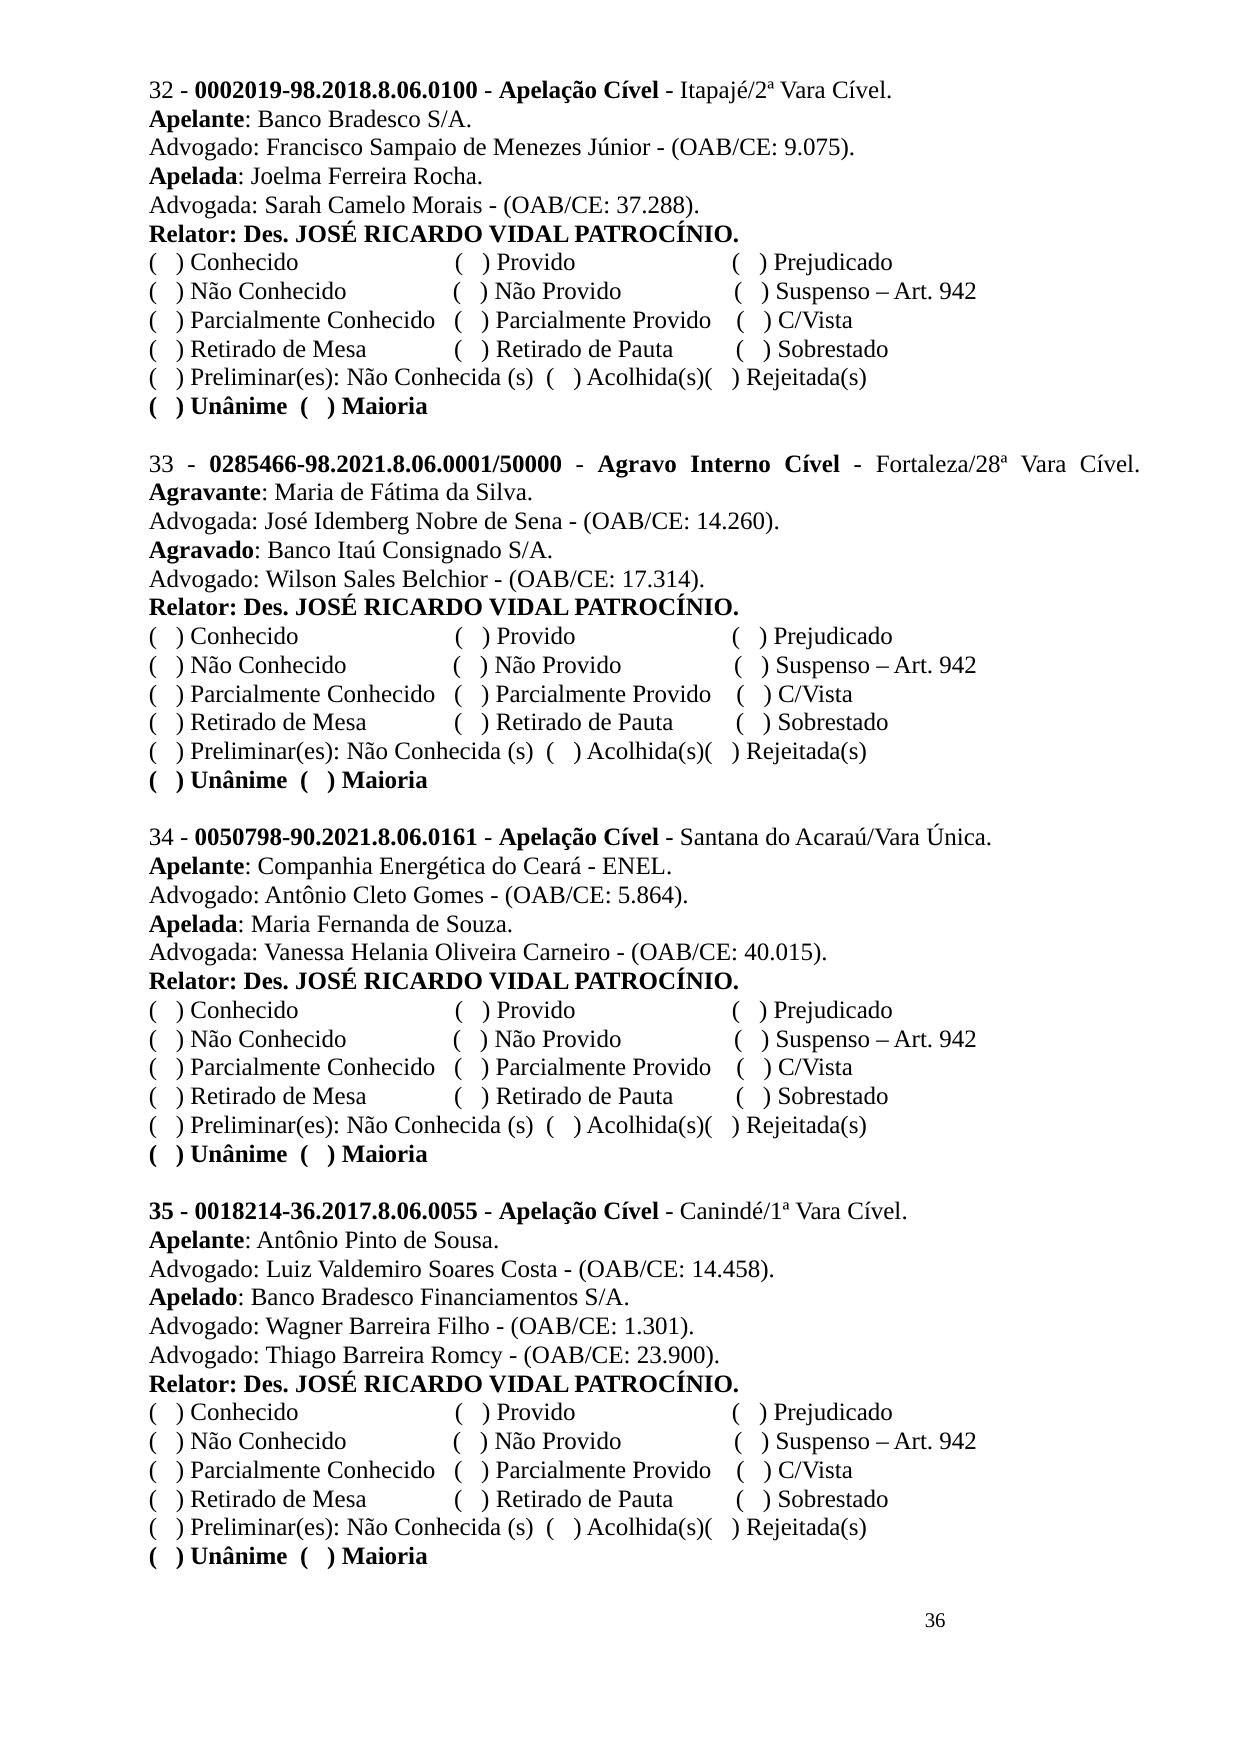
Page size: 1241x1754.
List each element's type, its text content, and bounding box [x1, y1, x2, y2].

text 33 - 0285466-98.2021.8.06.0001/50000 - Agravo Interno Cível - Fortaleza/28ª Vara Cível. Agravante: Maria de Fátima da Silva. [148, 449, 1141, 506]
text Apelante: Companhia Energética do Ceará - ENEL. [148, 851, 1141, 880]
text Advogado: Wilson Sales Belchior - (OAB/CE: 17.314). [148, 564, 1141, 592]
text Advogado: Francisco Sampaio de Menezes Júnior - (OAB/CE: 9.075). [148, 132, 1141, 161]
text Apelada: Maria Fernanda de Souza. [148, 909, 1141, 937]
text ( ) Unânime ( ) Maioria [148, 1139, 1158, 1167]
text Relator: Des. JOSÉ RICARDO VIDAL PATROCÍNIO. [148, 1369, 1141, 1397]
text ( ) Conhecido ( ) Provido ( ) Prejudicado [148, 247, 1141, 276]
text Advogado: Thiago Barreira Romcy - (OAB/CE: 23.900). [148, 1340, 1141, 1369]
text ( ) Unânime ( ) Maioria [148, 391, 1158, 420]
text ( ) Retirado de Mesa ( ) Retirado de Pauta ( ) Sobrestado [148, 1081, 1158, 1110]
text Advogada: Vanessa Helania Oliveira Carneiro - (OAB/CE: 40.015). [148, 937, 1141, 966]
text ( ) Parcialmente Conhecido ( ) Parcialmente Provido ( ) C/Vista [148, 679, 1158, 707]
text Advogado: Antônio Cleto Gomes - (OAB/CE: 5.864). [148, 880, 1141, 909]
text Agravado: Banco Itaú Consignado S/A. [148, 535, 1141, 564]
text ( ) Não Conhecido ( ) Não Provido ( ) Suspenso – Art. 942 [148, 1426, 1158, 1455]
text ( ) Não Conhecido ( ) Não Provido ( ) Suspenso – Art. 942 [148, 650, 1158, 679]
text ( ) Não Conhecido ( ) Não Provido ( ) Suspenso – Art. 942 [148, 276, 1158, 305]
text 32 - 0002019-98.2018.8.06.0100 - Apelação Cível - Itapajé/2ª Vara Cível. [148, 75, 1141, 104]
text ( ) Conhecido ( ) Provido ( ) Prejudicado [148, 1397, 1141, 1426]
text Relator: Des. JOSÉ RICARDO VIDAL PATROCÍNIO. [148, 219, 1141, 247]
text ( ) Preliminar(es): Não Conhecida (s) ( ) Acolhida(s)( ) Rejeitada(s) [148, 1512, 1158, 1541]
text ( ) Unânime ( ) Maioria [148, 1541, 1158, 1570]
text Relator: Des. JOSÉ RICARDO VIDAL PATROCÍNIO. [148, 966, 1141, 995]
text Apelante: Antônio Pinto de Sousa. [148, 1225, 1141, 1254]
text ( ) Retirado de Mesa ( ) Retirado de Pauta ( ) Sobrestado [148, 707, 1158, 736]
text Apelada: Joelma Ferreira Rocha. [148, 161, 1141, 190]
text ( ) Parcialmente Conhecido ( ) Parcialmente Provido ( ) C/Vista [148, 1455, 1158, 1484]
text Advogada: José Idemberg Nobre de Sena - (OAB/CE: 14.260). [148, 506, 1141, 535]
text ( ) Retirado de Mesa ( ) Retirado de Pauta ( ) Sobrestado [148, 1484, 1158, 1512]
text ( ) Parcialmente Conhecido ( ) Parcialmente Provido ( ) C/Vista [148, 305, 1158, 334]
text ( ) Preliminar(es): Não Conhecida (s) ( ) Acolhida(s)( ) Rejeitada(s) [148, 362, 1158, 391]
text ( ) Preliminar(es): Não Conhecida (s) ( ) Acolhida(s)( ) Rejeitada(s) [148, 1110, 1158, 1139]
text ( ) Não Conhecido ( ) Não Provido ( ) Suspenso – Art. 942 [148, 1024, 1158, 1052]
text ( ) Unânime ( ) Maioria [148, 765, 1158, 794]
text ( ) Conhecido ( ) Provido ( ) Prejudicado [148, 995, 1141, 1024]
text ( ) Parcialmente Conhecido ( ) Parcialmente Provido ( ) C/Vista [148, 1052, 1158, 1081]
text Apelante: Banco Bradesco S/A. [148, 104, 1141, 132]
text Relator: Des. JOSÉ RICARDO VIDAL PATROCÍNIO. [148, 592, 1141, 621]
text ( ) Conhecido ( ) Provido ( ) Prejudicado [148, 621, 1141, 650]
text 34 - 0050798-90.2021.8.06.0161 - Apelação Cível - Santana do Acaraú/Vara Única. [148, 822, 1141, 851]
text ( ) Retirado de Mesa ( ) Retirado de Pauta ( ) Sobrestado [148, 334, 1158, 362]
text 35 - 0018214-36.2017.8.06.0055 - Apelação Cível - Canindé/1ª Vara Cível. [148, 1196, 1141, 1225]
text Apelado: Banco Bradesco Financiamentos S/A. [148, 1282, 1141, 1311]
text ( ) Preliminar(es): Não Conhecida (s) ( ) Acolhida(s)( ) Rejeitada(s) [148, 736, 1158, 765]
text Advogado: Wagner Barreira Filho - (OAB/CE: 1.301). [148, 1311, 1141, 1340]
text Advogado: Luiz Valdemiro Soares Costa - (OAB/CE: 14.458). [148, 1254, 1141, 1282]
text Advogada: Sarah Camelo Morais - (OAB/CE: 37.288). [148, 190, 1141, 219]
